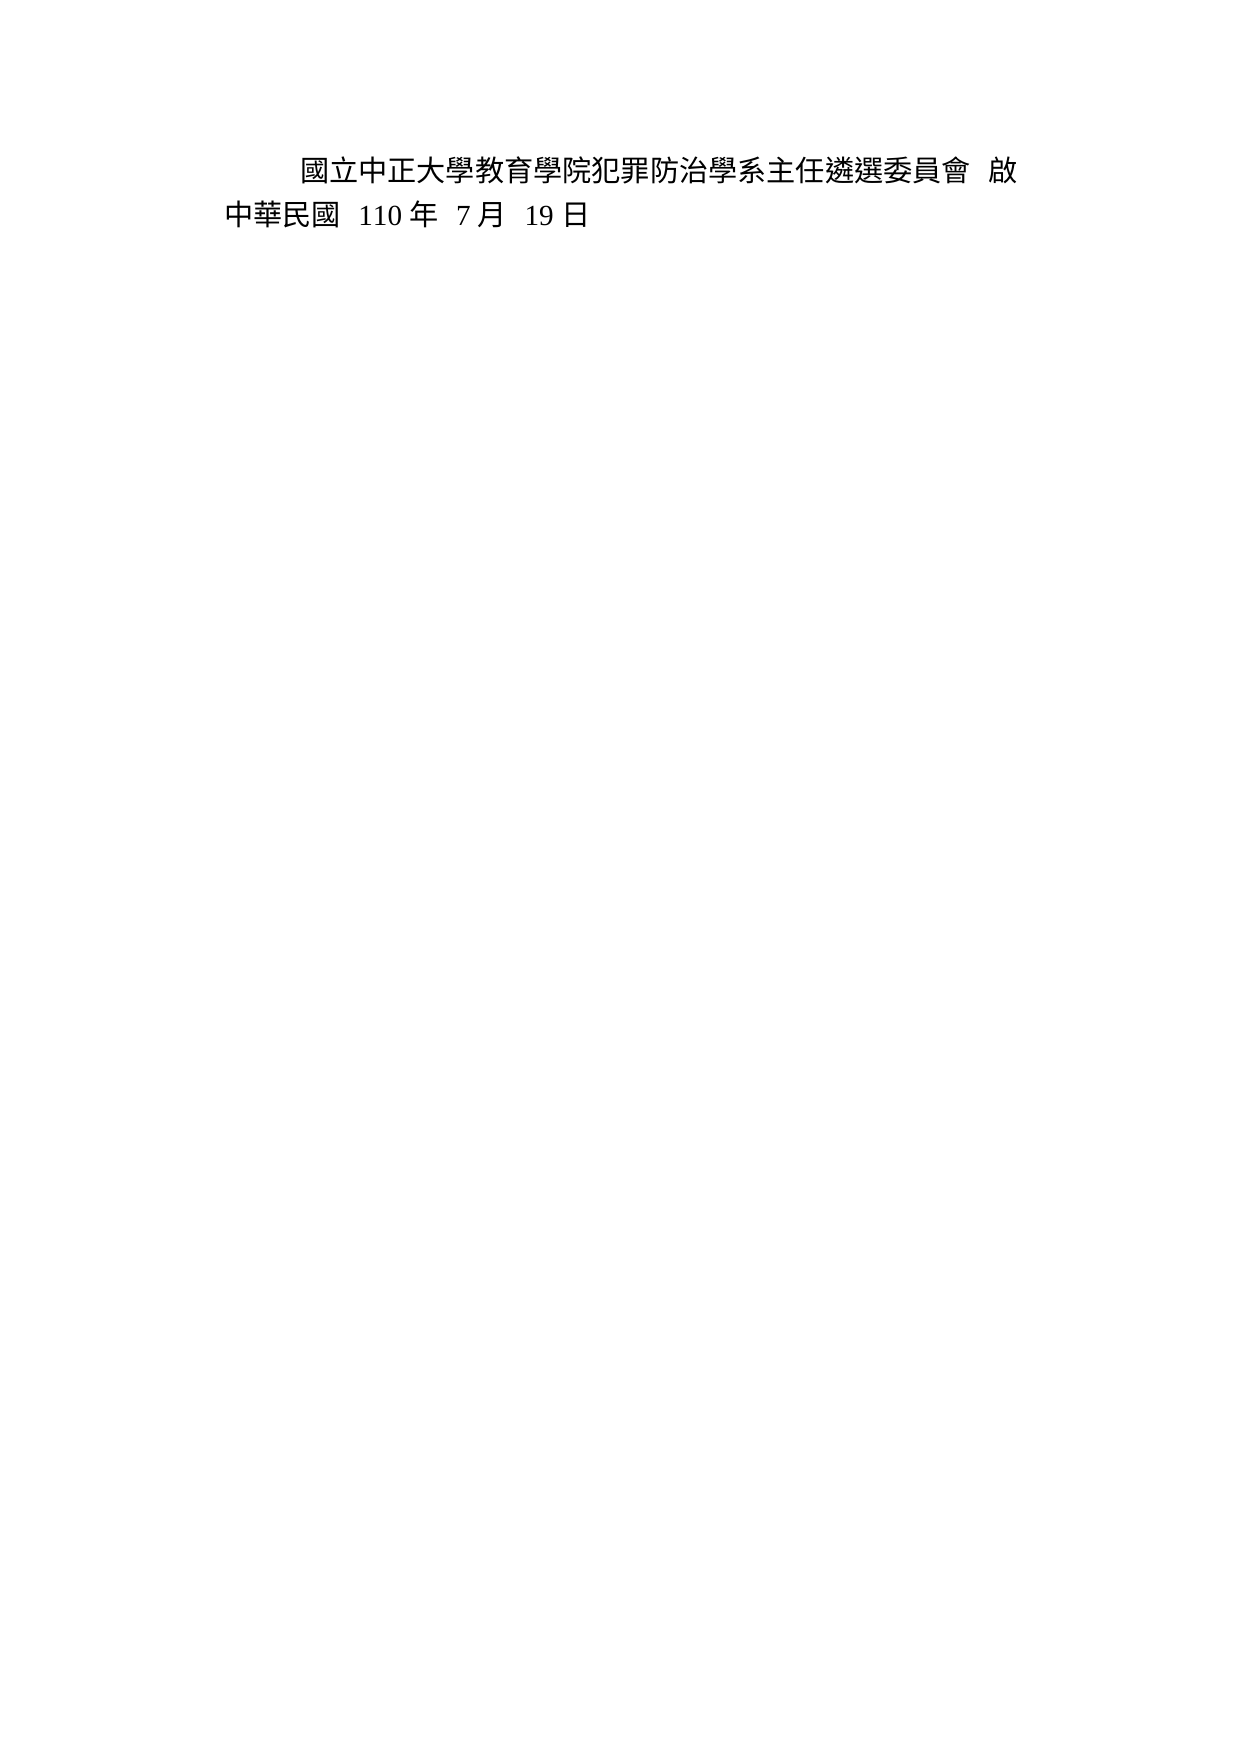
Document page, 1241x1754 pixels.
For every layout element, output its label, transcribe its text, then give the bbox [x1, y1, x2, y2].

text 國立中正大學教育學院犯罪防治學系主任遴選委員會 啟 中華民國 110 年 7 月 19 日 [224, 150, 1098, 234]
